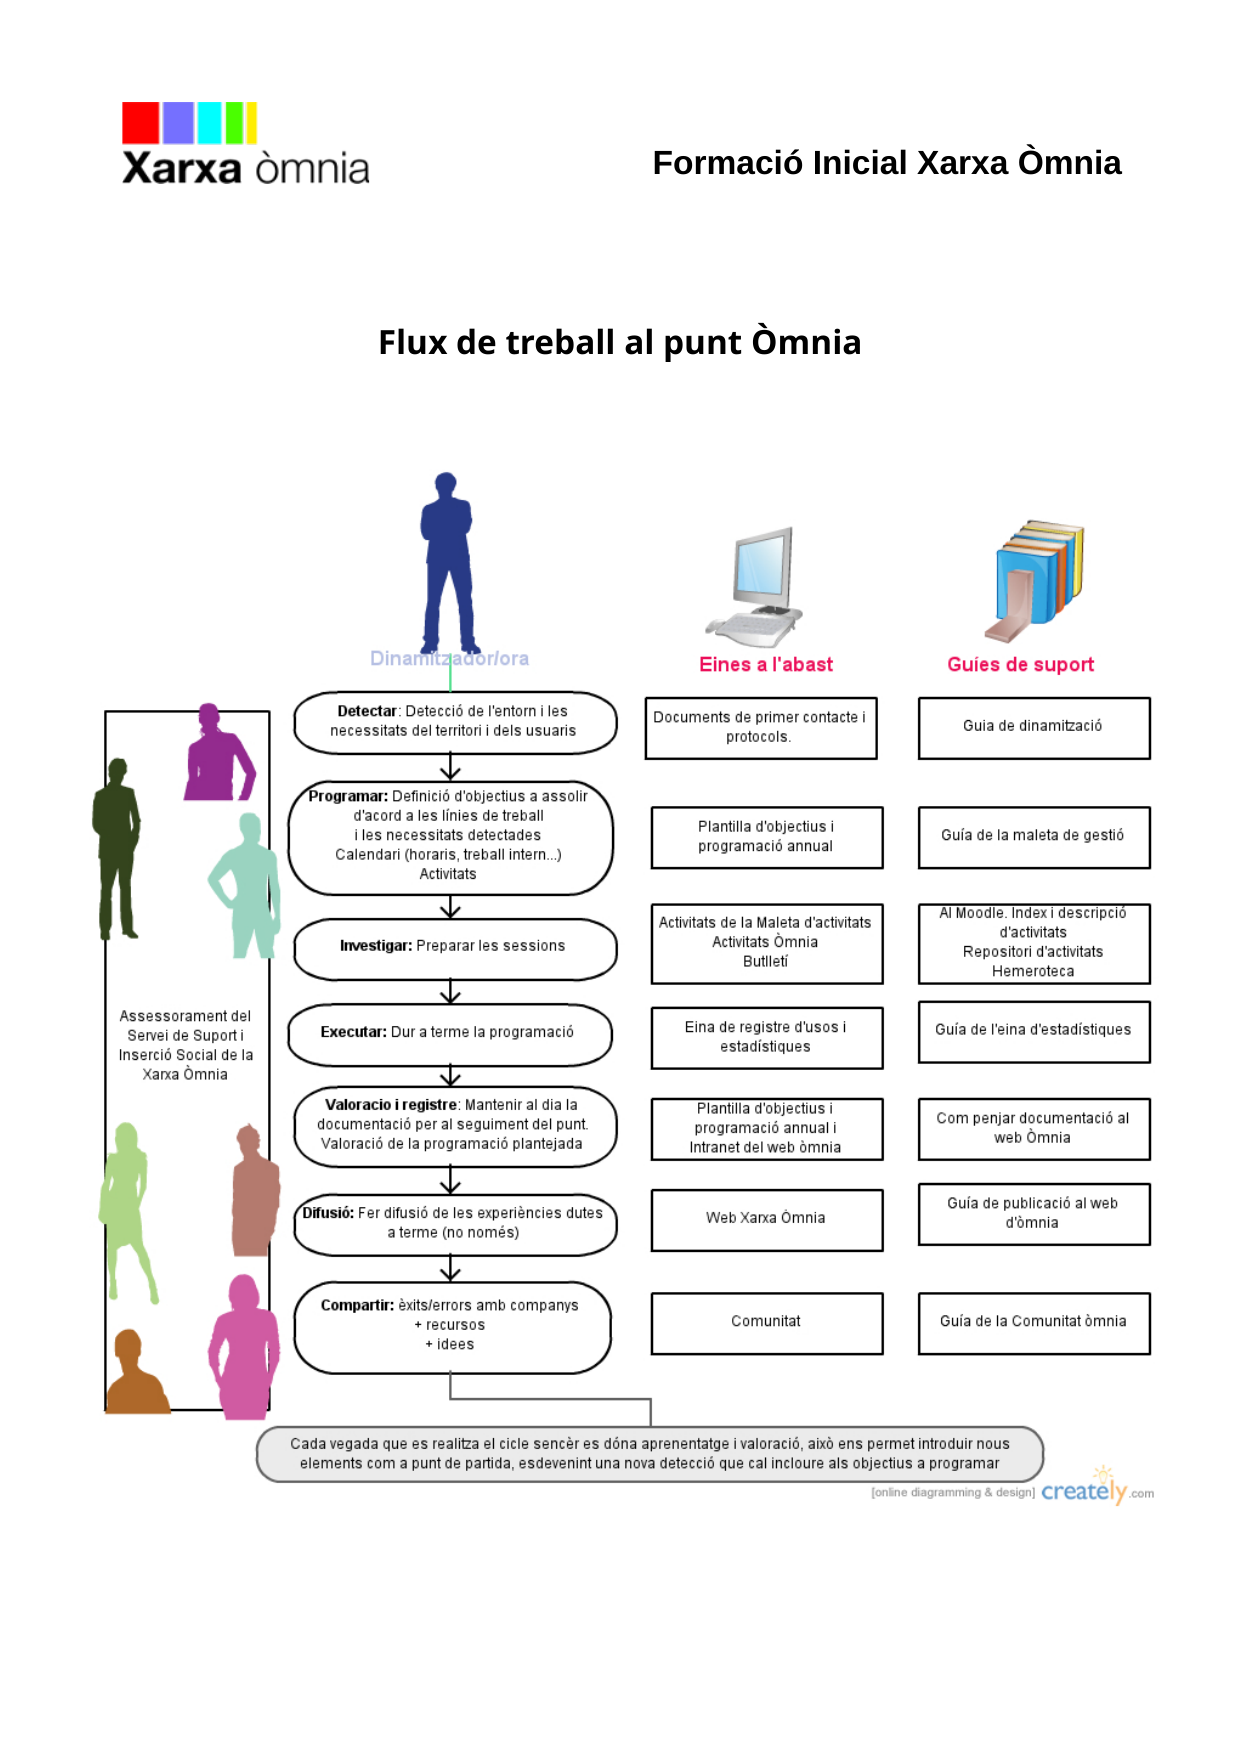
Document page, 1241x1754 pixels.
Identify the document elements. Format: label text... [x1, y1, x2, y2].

subtitle Flux de treball al punt Òmnia [118, 319, 1122, 364]
picture [122, 102, 370, 184]
picture [80, 460, 1161, 1511]
